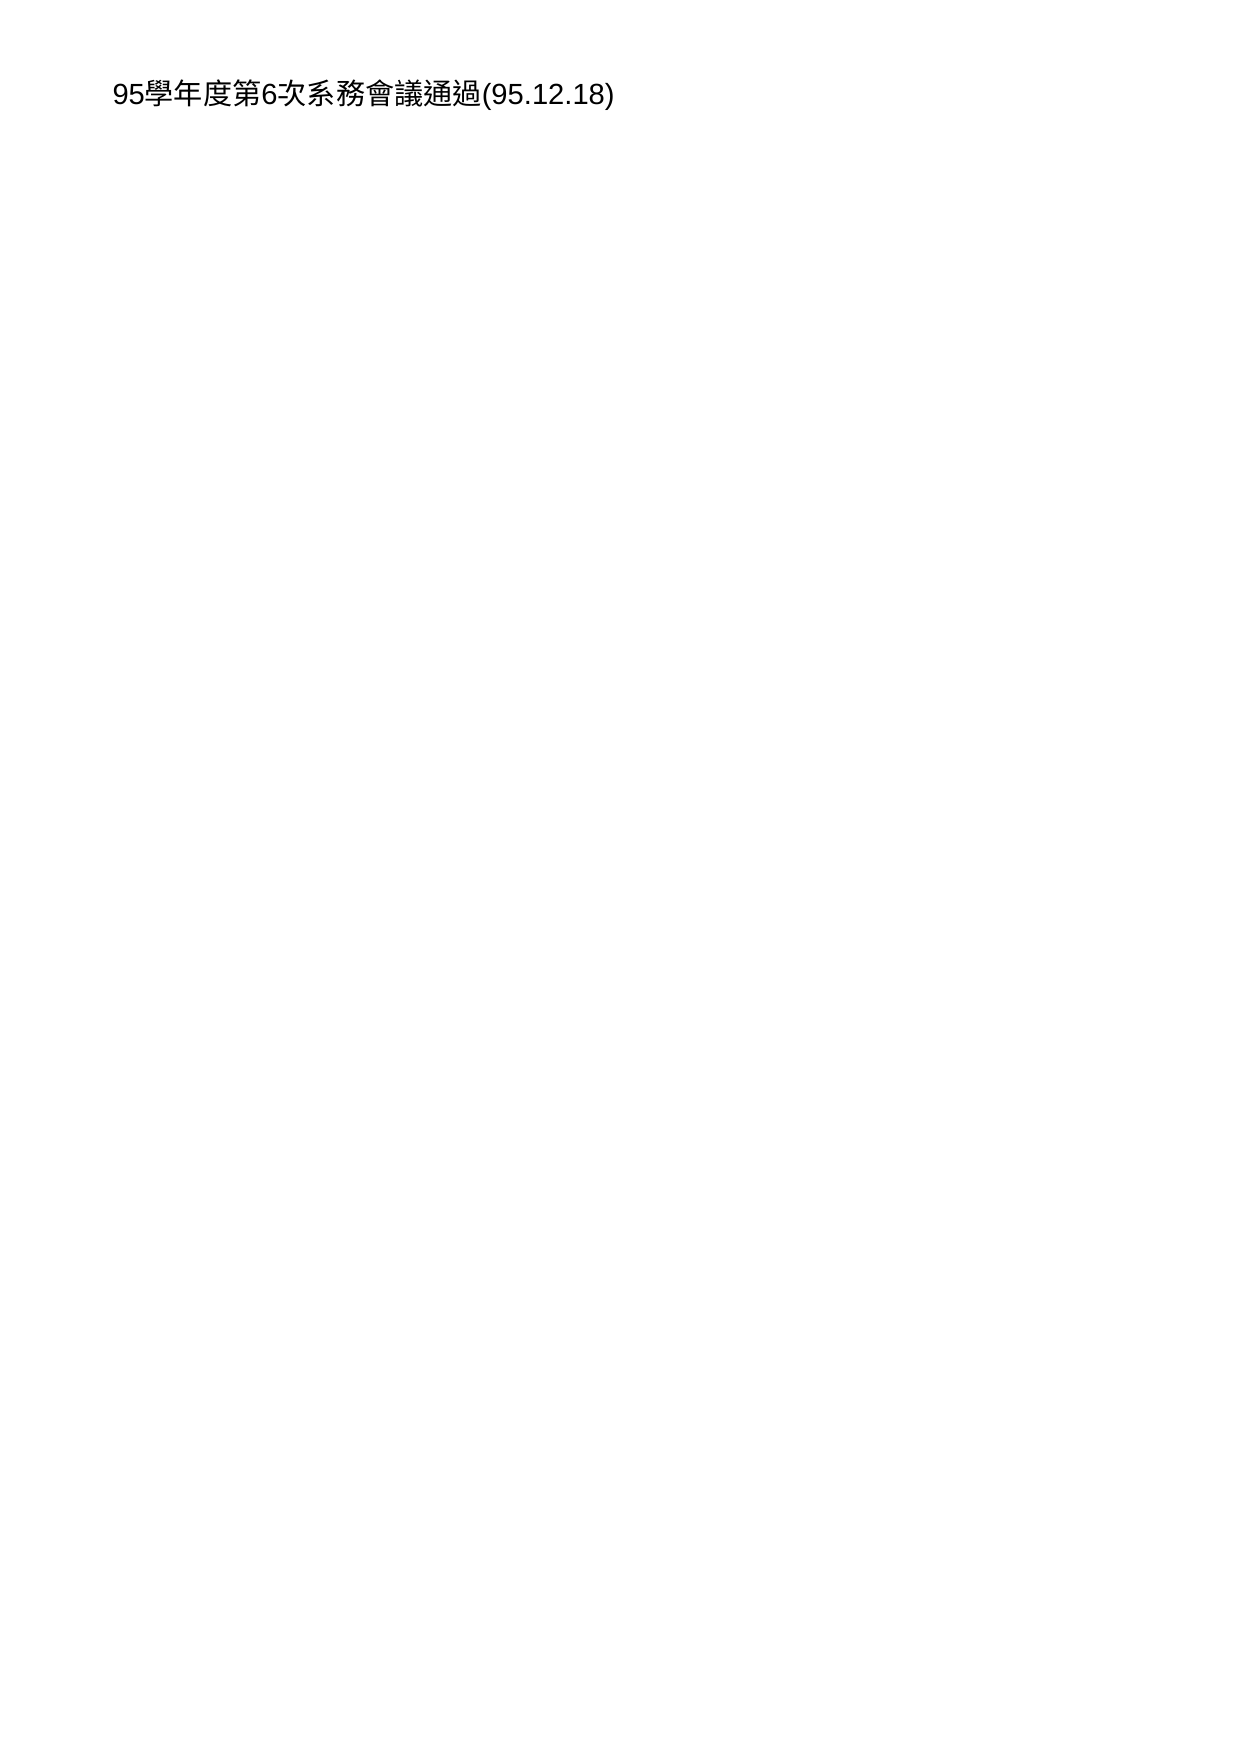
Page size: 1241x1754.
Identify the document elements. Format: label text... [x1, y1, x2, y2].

text 95學年度第6次系務會議通過(95.12.18) [112, 71, 1181, 113]
